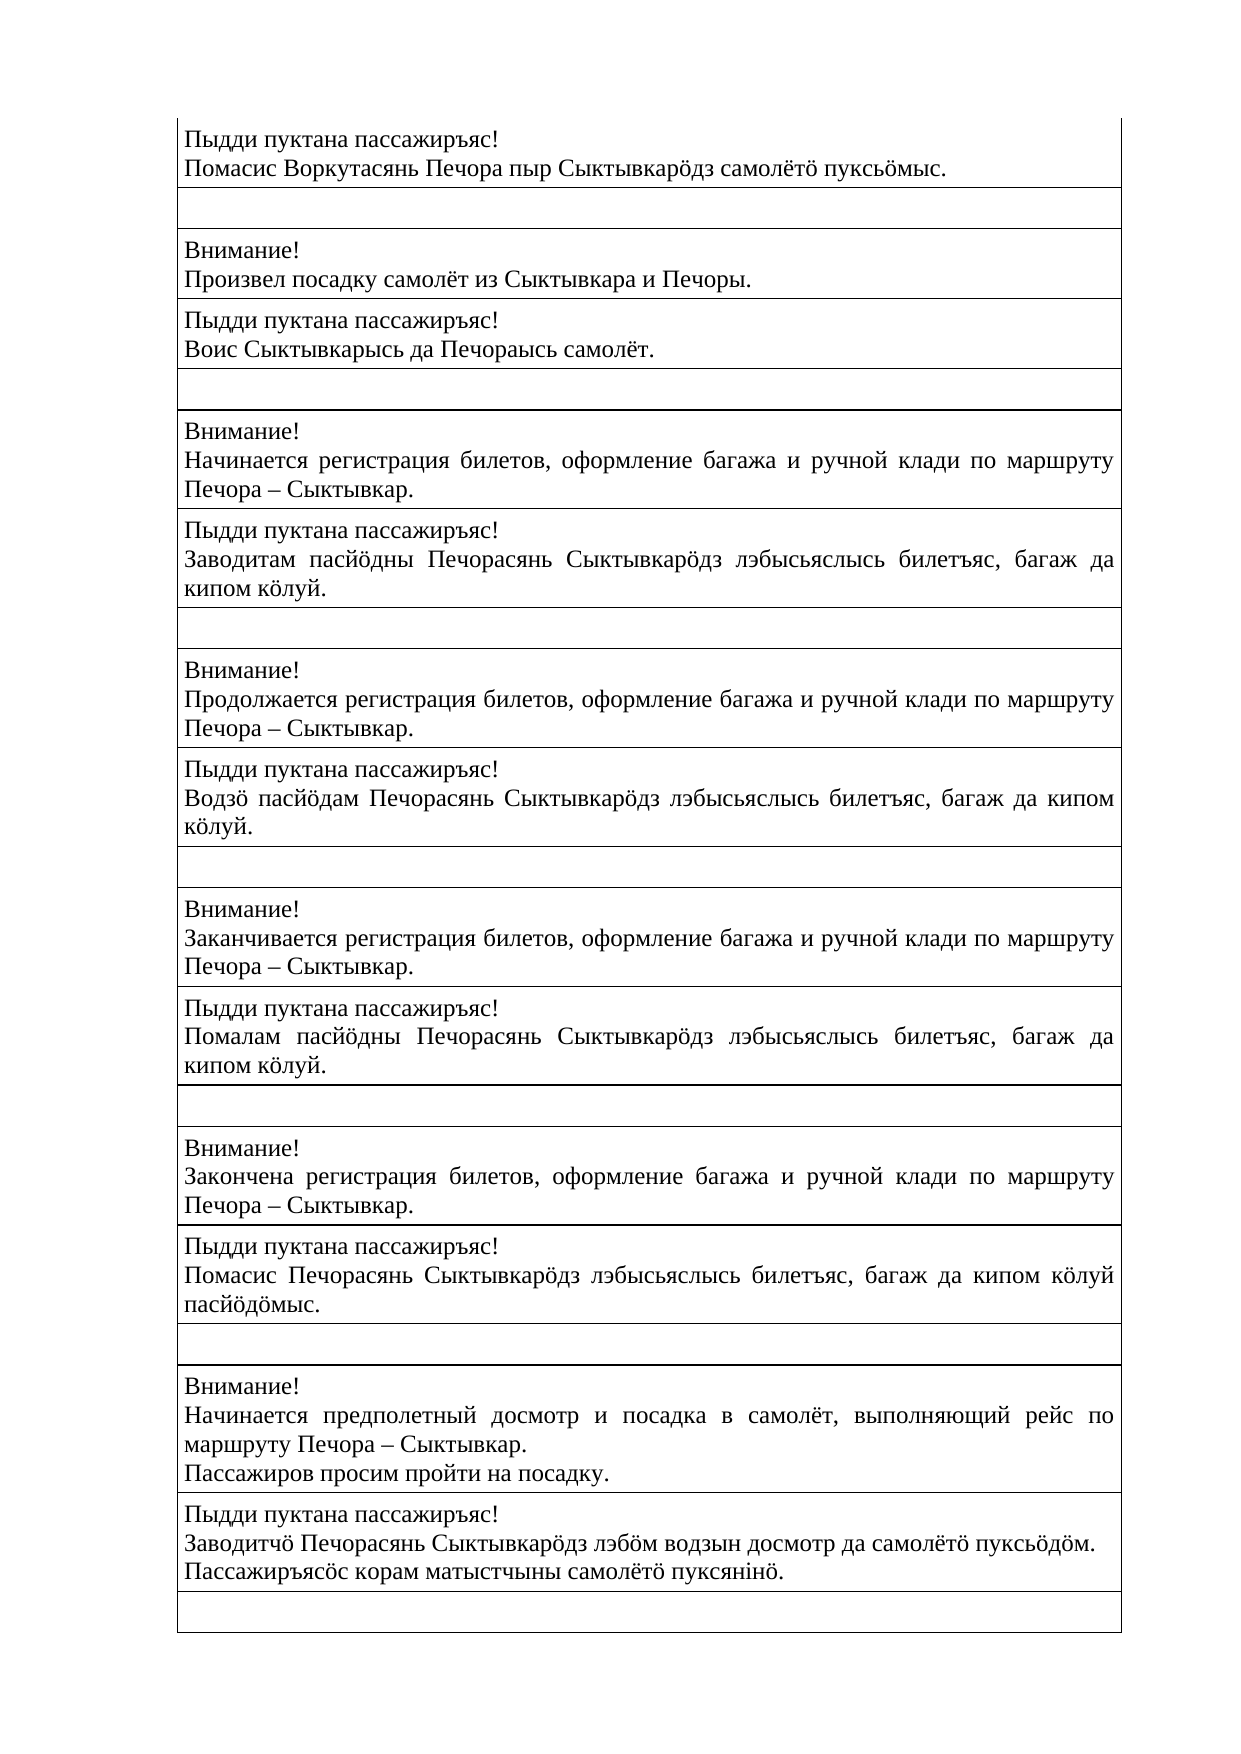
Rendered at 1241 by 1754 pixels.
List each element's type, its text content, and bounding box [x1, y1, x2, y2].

table_cell Пыдди пуктана пассажиръяс! Помасис Воркутасянь Печора пыр Сыктывкарӧдз самолётӧ пуксьӧмыс. [178, 118, 1121, 187]
table_cell [178, 847, 1121, 887]
table_cell [178, 608, 1121, 648]
table_cell [178, 1324, 1121, 1364]
table_cell [178, 369, 1121, 409]
table_cell Внимание! Заканчивается регистрация билетов, оформление багажа и ручной клади по маршруту Печора – Сыктывкар. [178, 888, 1121, 986]
table_cell Пыдди пуктана пассажиръяс! Воис Сыктывкарысь да Печораысь самолёт. [178, 299, 1121, 368]
table_cell Внимание! Произвел посадку самолёт из Сыктывкара и Печоры. [178, 229, 1121, 298]
table_cell Пыдди пуктана пассажиръяс! Заводитчӧ Печорасянь Сыктывкарӧдз лэбӧм водзын досмотр да самолётӧ пуксьӧдӧм. Пассажиръясӧс корам матыстчыны самолётӧ пуксянінӧ. [178, 1493, 1121, 1591]
table_cell Пыдди пуктана пассажиръяс! Водзӧ пасйӧдам Печорасянь Сыктывкарӧдз лэбысьяслысь билетъяс, багаж да кипом кӧлуй. [178, 748, 1121, 846]
table_cell Внимание! Продолжается регистрация билетов, оформление багажа и ручной клади по маршруту Печора – Сыктывкар. [178, 649, 1121, 747]
table_cell [178, 1086, 1121, 1126]
table_cell [178, 188, 1121, 228]
table_cell Внимание! Закончена регистрация билетов, оформление багажа и ручной клади по маршруту Печора – Сыктывкар. [178, 1127, 1121, 1224]
table_cell Пыдди пуктана пассажиръяс! Помалам пасйӧдны Печорасянь Сыктывкарӧдз лэбысьяслысь билетъяс, багаж да кипом кӧлуй. [178, 987, 1121, 1084]
table_cell Внимание! Начинается регистрация билетов, оформление багажа и ручной клади по маршруту Печора – Сыктывкар. [178, 411, 1121, 508]
table_cell Пыдди пуктана пассажиръяс! Заводитам пасйӧдны Печорасянь Сыктывкарӧдз лэбысьяслысь билетъяс, багаж да кипом кӧлуй. [178, 509, 1121, 607]
table_cell Пыдди пуктана пассажиръяс! Помасис Печорасянь Сыктывкарӧдз лэбысьяслысь билетъяс, багаж да кипом кӧлуй пасйӧдӧмыс. [178, 1226, 1121, 1323]
table_cell Внимание! Начинается предполетный досмотр и посадка в самолёт, выполняющий рейс по маршруту Печора – Сыктывкар. Пассажиров просим пройти на посадку. [178, 1366, 1121, 1492]
table_cell [178, 1592, 1121, 1632]
